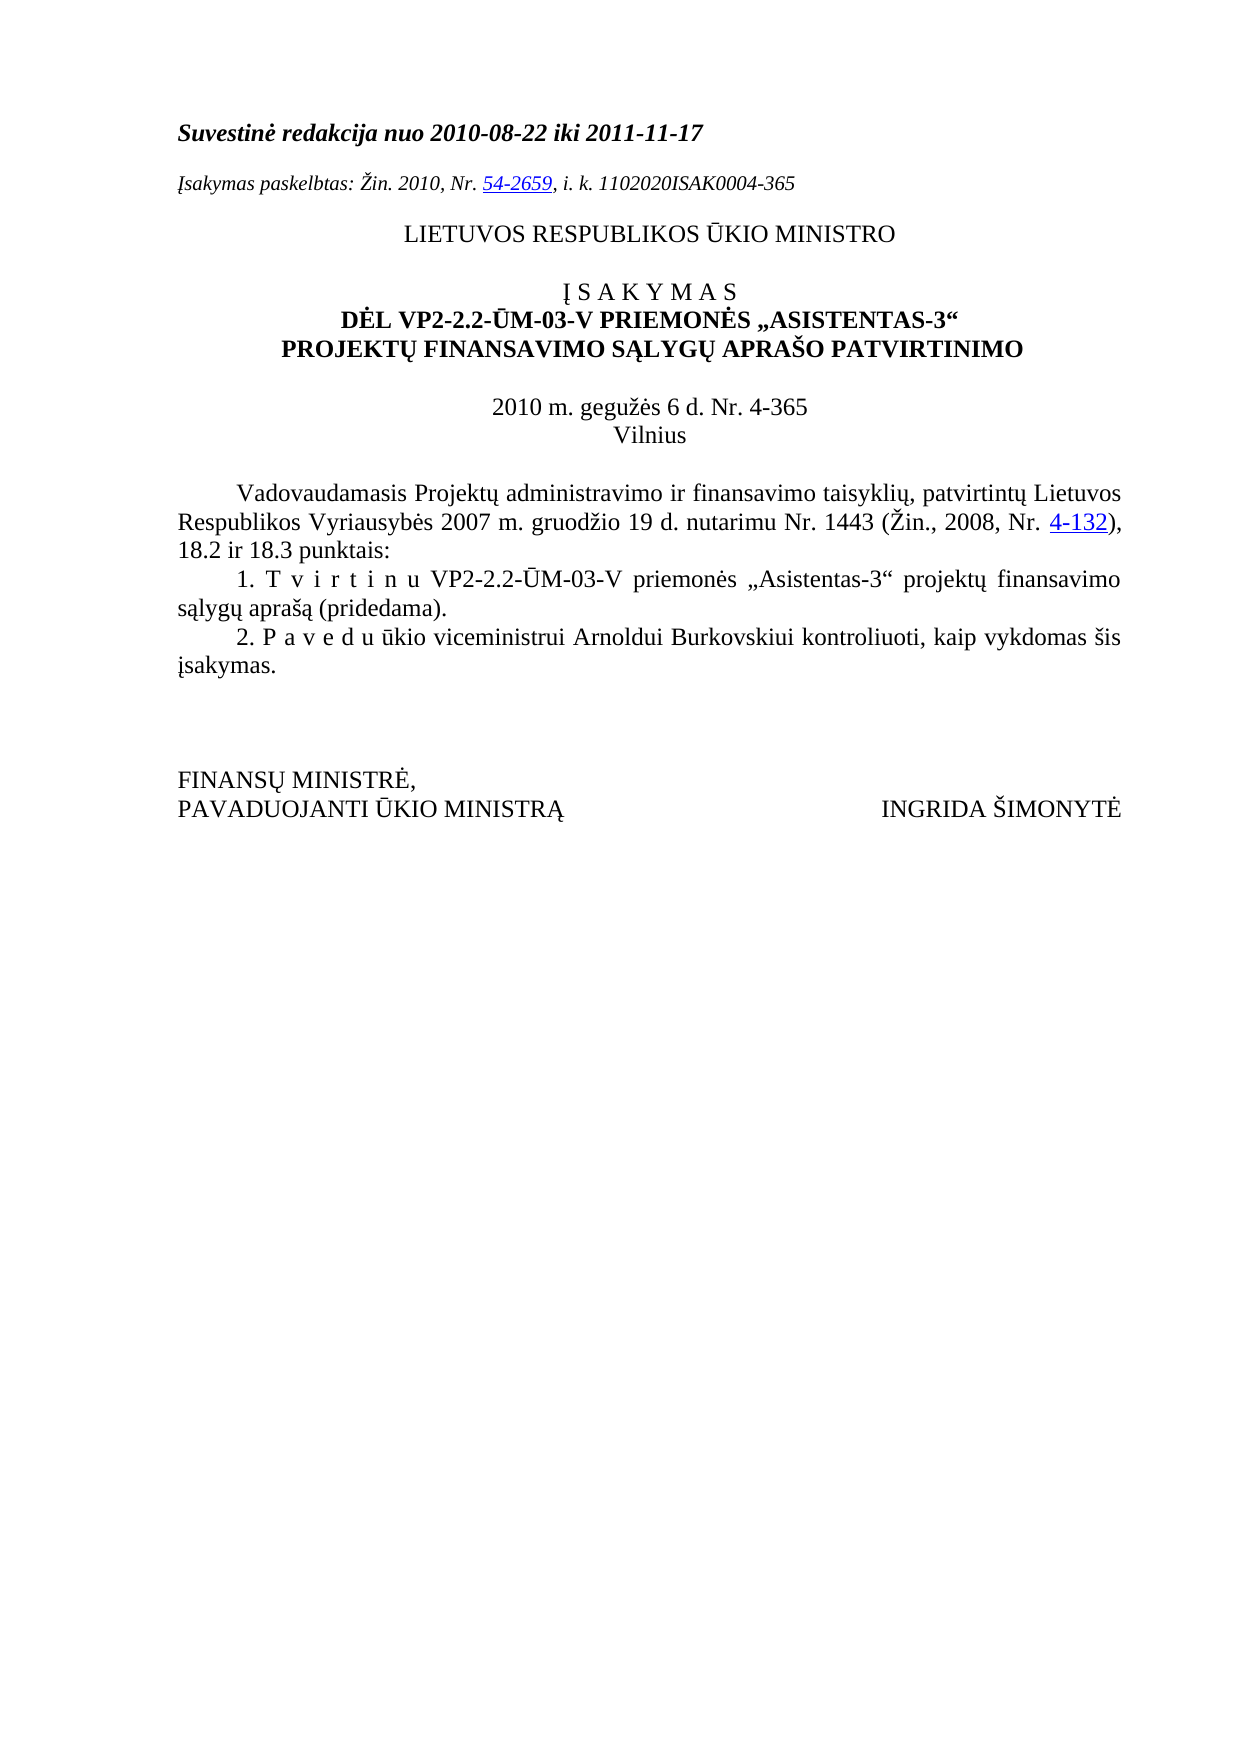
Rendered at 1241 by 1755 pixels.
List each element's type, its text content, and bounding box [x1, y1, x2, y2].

text Į S A K Y M A S [177, 277, 1122, 305]
text 2010 m. gegužės 6 d. Nr. 4-365 [177, 392, 1122, 420]
text Finansų ministrė, [177, 765, 1122, 794]
text Vadovaudamasis Projektų administravimo ir finansavimo taisyklių, patvirtintų Lietuvos Respublikos Vyriausybės 2007 m. gruodžio 19 d. nutarimu Nr. 1443 (Žin., 2008, Nr. 4-132), 18.2 ir 18.3 punktais: [177, 478, 1122, 564]
text PROJEKTŲ FINANSAVIMO SĄLYGŲ APRAŠO PATVIRTINIMO [177, 334, 1122, 363]
text Suvestinė redakcija nuo 2010-08-22 iki 2011-11-17 [177, 118, 1122, 147]
text 1. T v i r t i n u VP2-2.2-ŪM-03-V priemonės „Asistentas-3“ projektų finansavimo sąlygų aprašą (pridedama). [177, 564, 1122, 622]
text 2. P a v e d u ūkio viceministrui Arnoldui Burkovskiui kontroliuoti, kaip vykdomas šis įsakymas. [177, 622, 1122, 679]
text LIETUVOS RESPUBLIKOS ŪKIO MINISTRO [177, 219, 1122, 248]
text pavaduojanti ūkio ministrą Ingrida Šimonytė [177, 794, 1122, 823]
text Vilnius [177, 420, 1122, 449]
text DĖL VP2-2.2-ŪM-03-V PRIEMONĖS „ASISTENTAS-3“ [177, 305, 1122, 334]
text Įsakymas paskelbtas: Žin. 2010, Nr. 54-2659, i. k. 1102020ISAK0004-365 [177, 171, 1122, 195]
